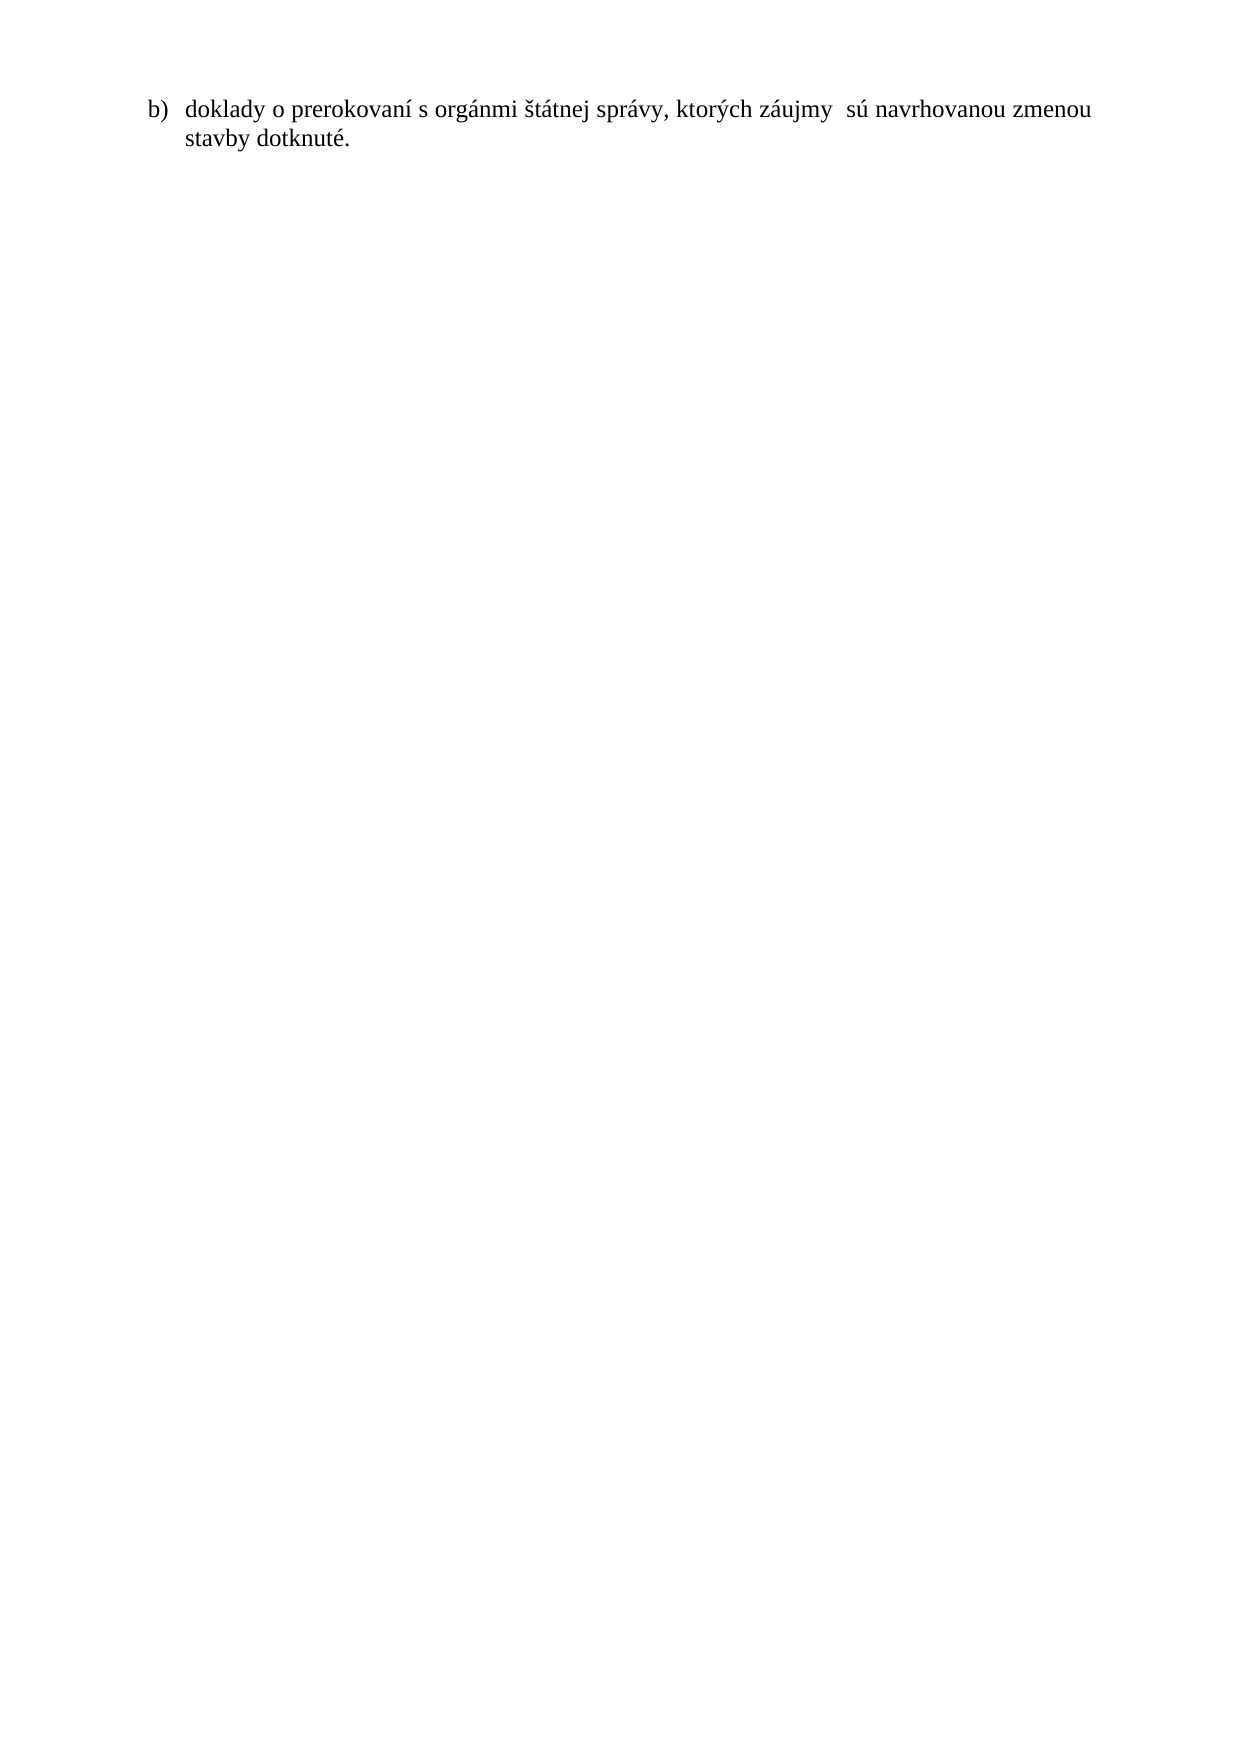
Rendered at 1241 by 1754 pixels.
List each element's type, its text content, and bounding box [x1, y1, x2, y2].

list doklady o prerokovaní s orgánmi štátnej správy, ktorých záujmy sú navrhovanou zmenou stavby dotknuté. [148, 94, 1092, 152]
